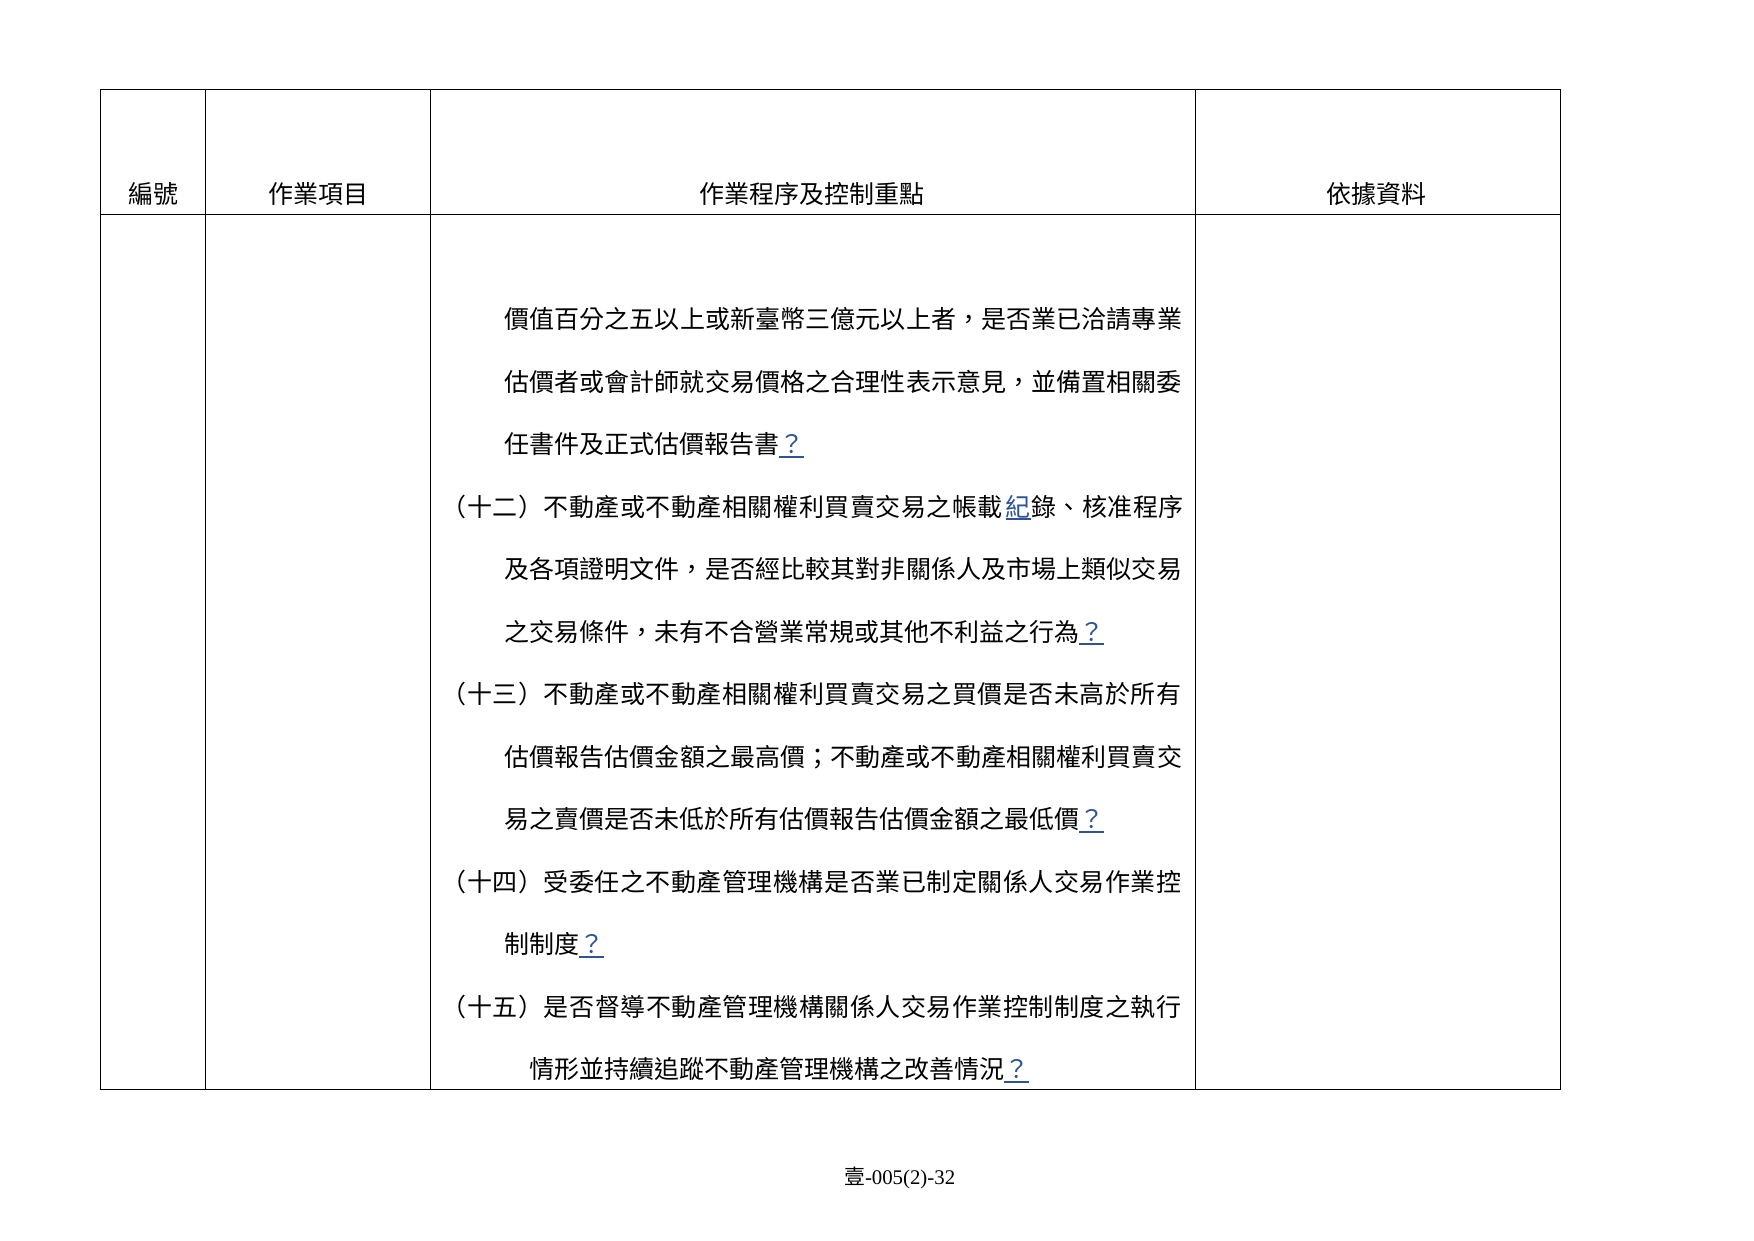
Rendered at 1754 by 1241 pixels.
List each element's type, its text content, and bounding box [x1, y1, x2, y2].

table_cell 價值百分之五以上或新臺幣三億元以上者，是否業已洽請專業估價者或會計師就交易價格之合理性表示意見，並備置相關委任書件及正式估價報告書？ （十二）不動產或不動產相關權利買賣交易之帳載紀錄、核准程序及各項證明文件，是否經比較其對非關係人及市場上類似交易之交易條件，未有不合營業常規或其他不利益之行為？ （十三）不動產或不動產相關權利買賣交易之買價是否未高於所有估價報告估價金額之最高價；不動產或不動產相關權利買賣交易之賣價是否未低於所有估價報告估價金額之最低價？ （十四）受委任之不動產管理機構是否業已制定關係人交易作業控制制度？ （十五）是否督導不動產管理機構關係人交易作業控制制度之執行情形並持續追蹤不動產管理機構之改善情況？ [431, 215, 1195, 1089]
table_cell [101, 215, 205, 1089]
table_cell [1196, 215, 1560, 1089]
table_header 作業程序及控制重點 [431, 90, 1195, 214]
table_header 依據資料 [1196, 90, 1560, 214]
table_header 編號 [101, 90, 205, 214]
table_cell [206, 215, 430, 1089]
table_header 作業項目 [206, 90, 430, 214]
